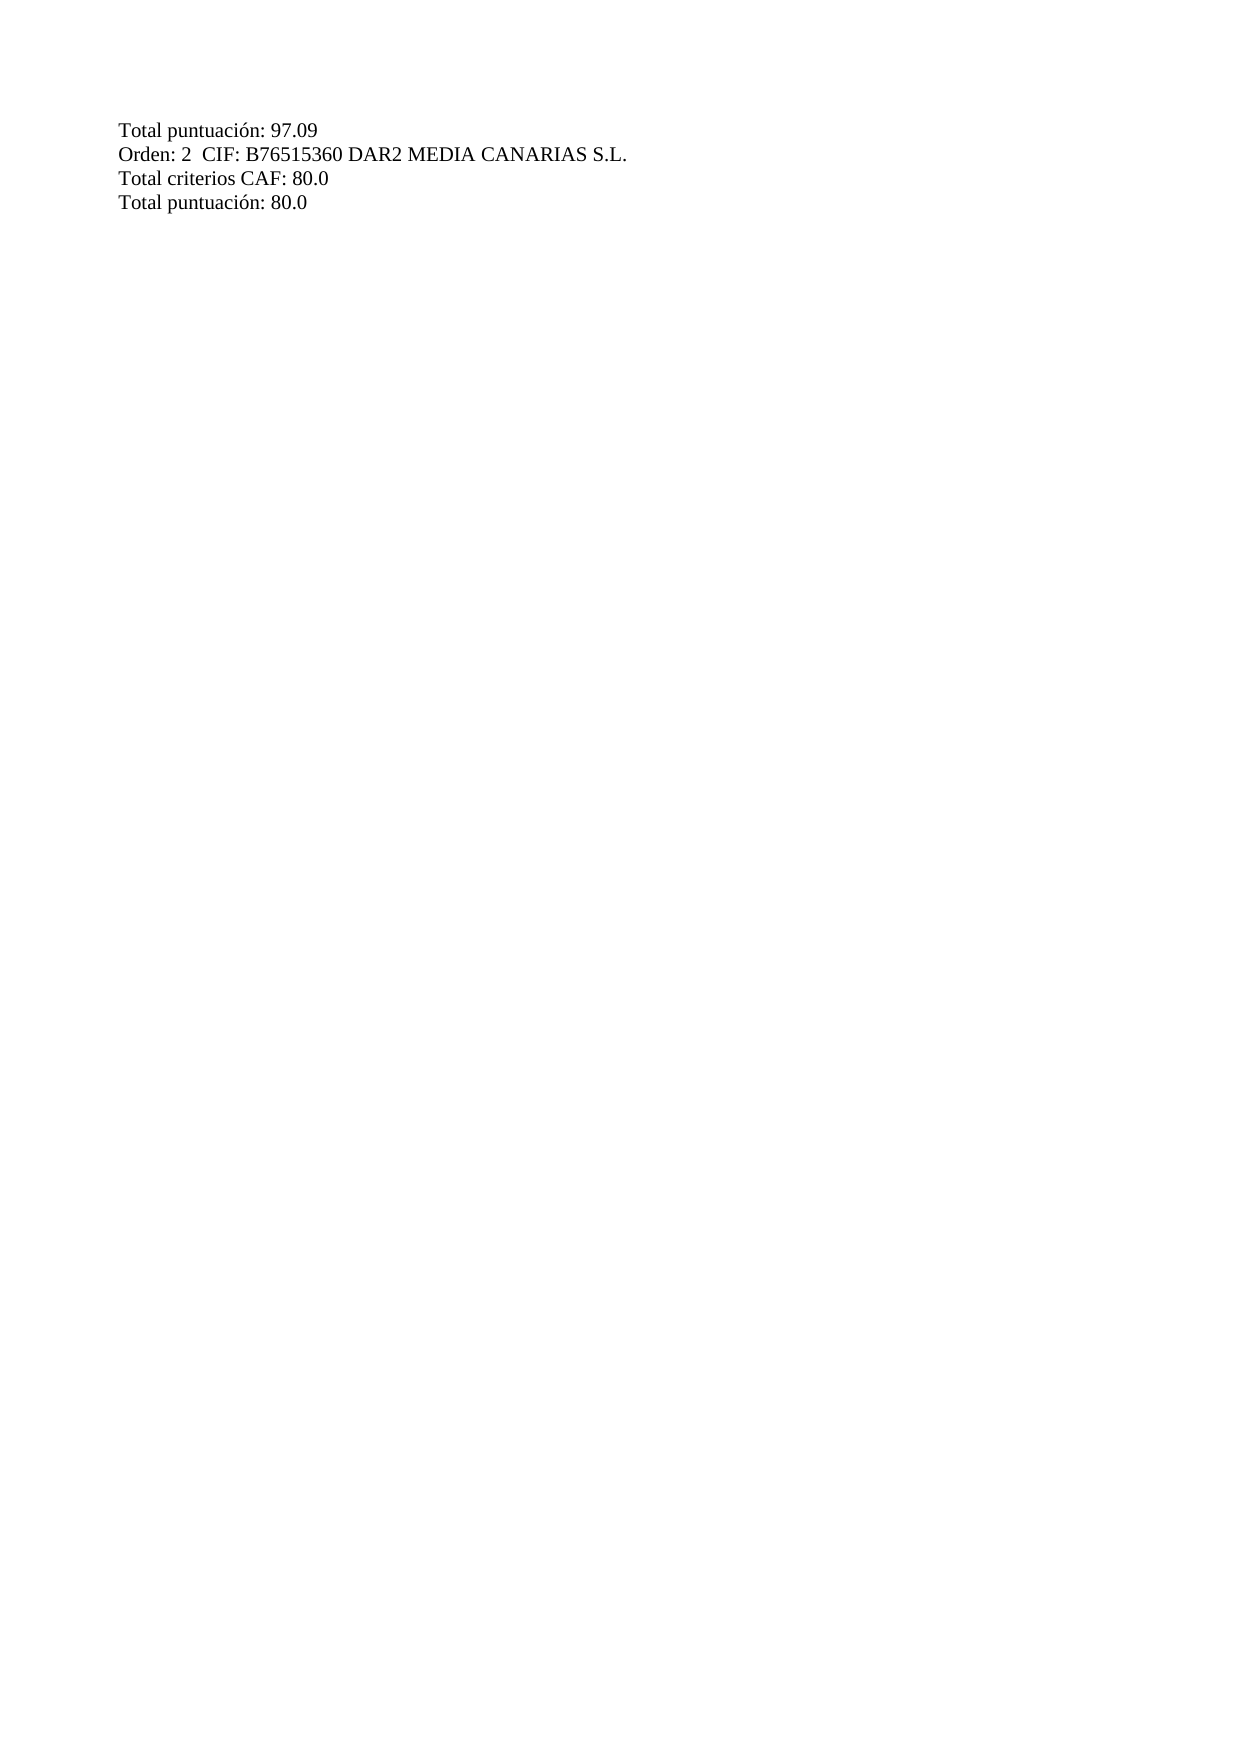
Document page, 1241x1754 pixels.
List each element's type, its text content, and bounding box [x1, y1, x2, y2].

text Total criterios CAF: 80.0 [118, 166, 1122, 190]
text Orden: 2 CIF: B76515360 DAR2 MEDIA CANARIAS S.L. [118, 142, 1122, 166]
text Total puntuación: 97.09 [118, 118, 1122, 142]
text Total puntuación: 80.0 [118, 190, 1122, 214]
